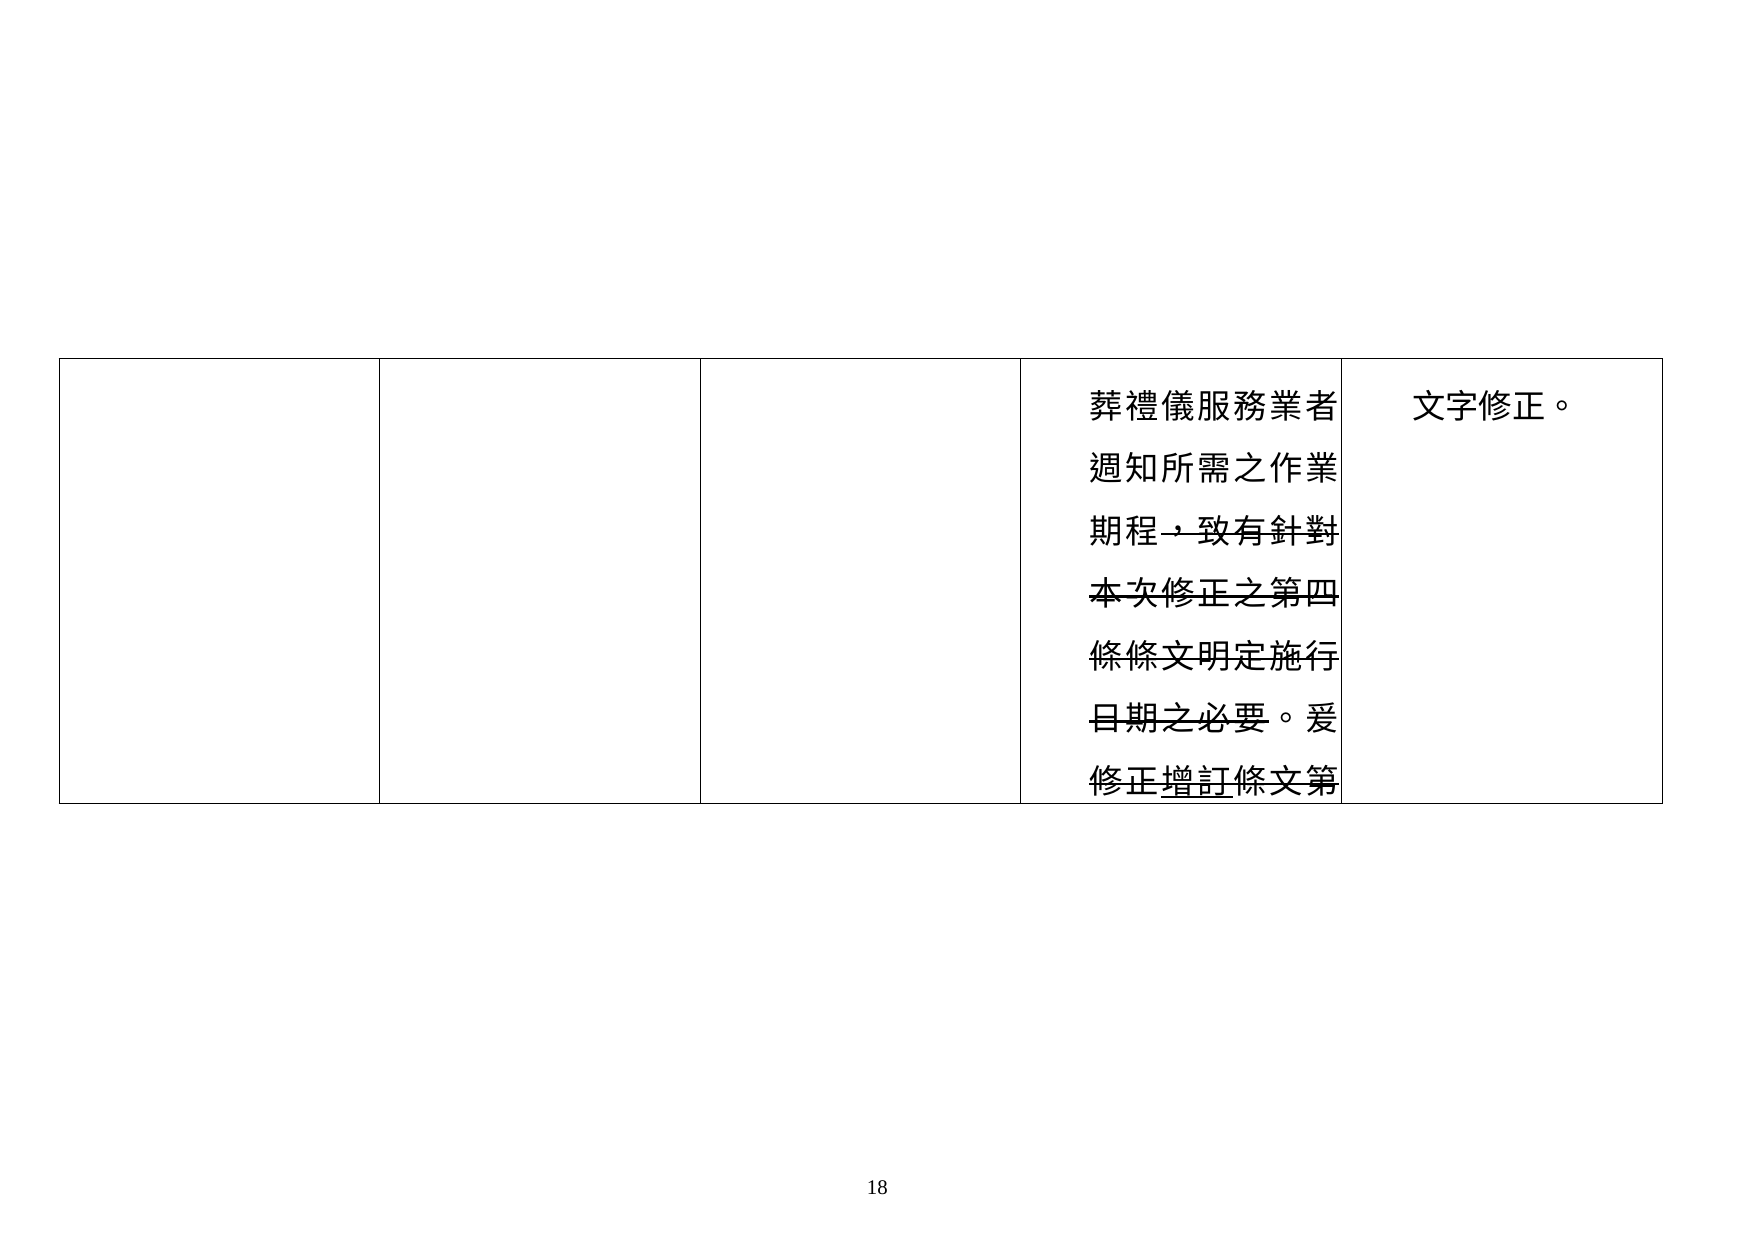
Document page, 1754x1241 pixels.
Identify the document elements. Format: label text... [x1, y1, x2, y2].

table_cell [60, 359, 379, 802]
table_cell 葬禮儀服務業者週知所需之作業期程，致有針對本次修正之第四條條文明定施行日期之必要。爰修正增訂條文第 [1021, 359, 1341, 802]
table_cell [380, 359, 700, 802]
table_cell 文字修正。 [1342, 359, 1662, 802]
table_cell [701, 359, 1020, 802]
